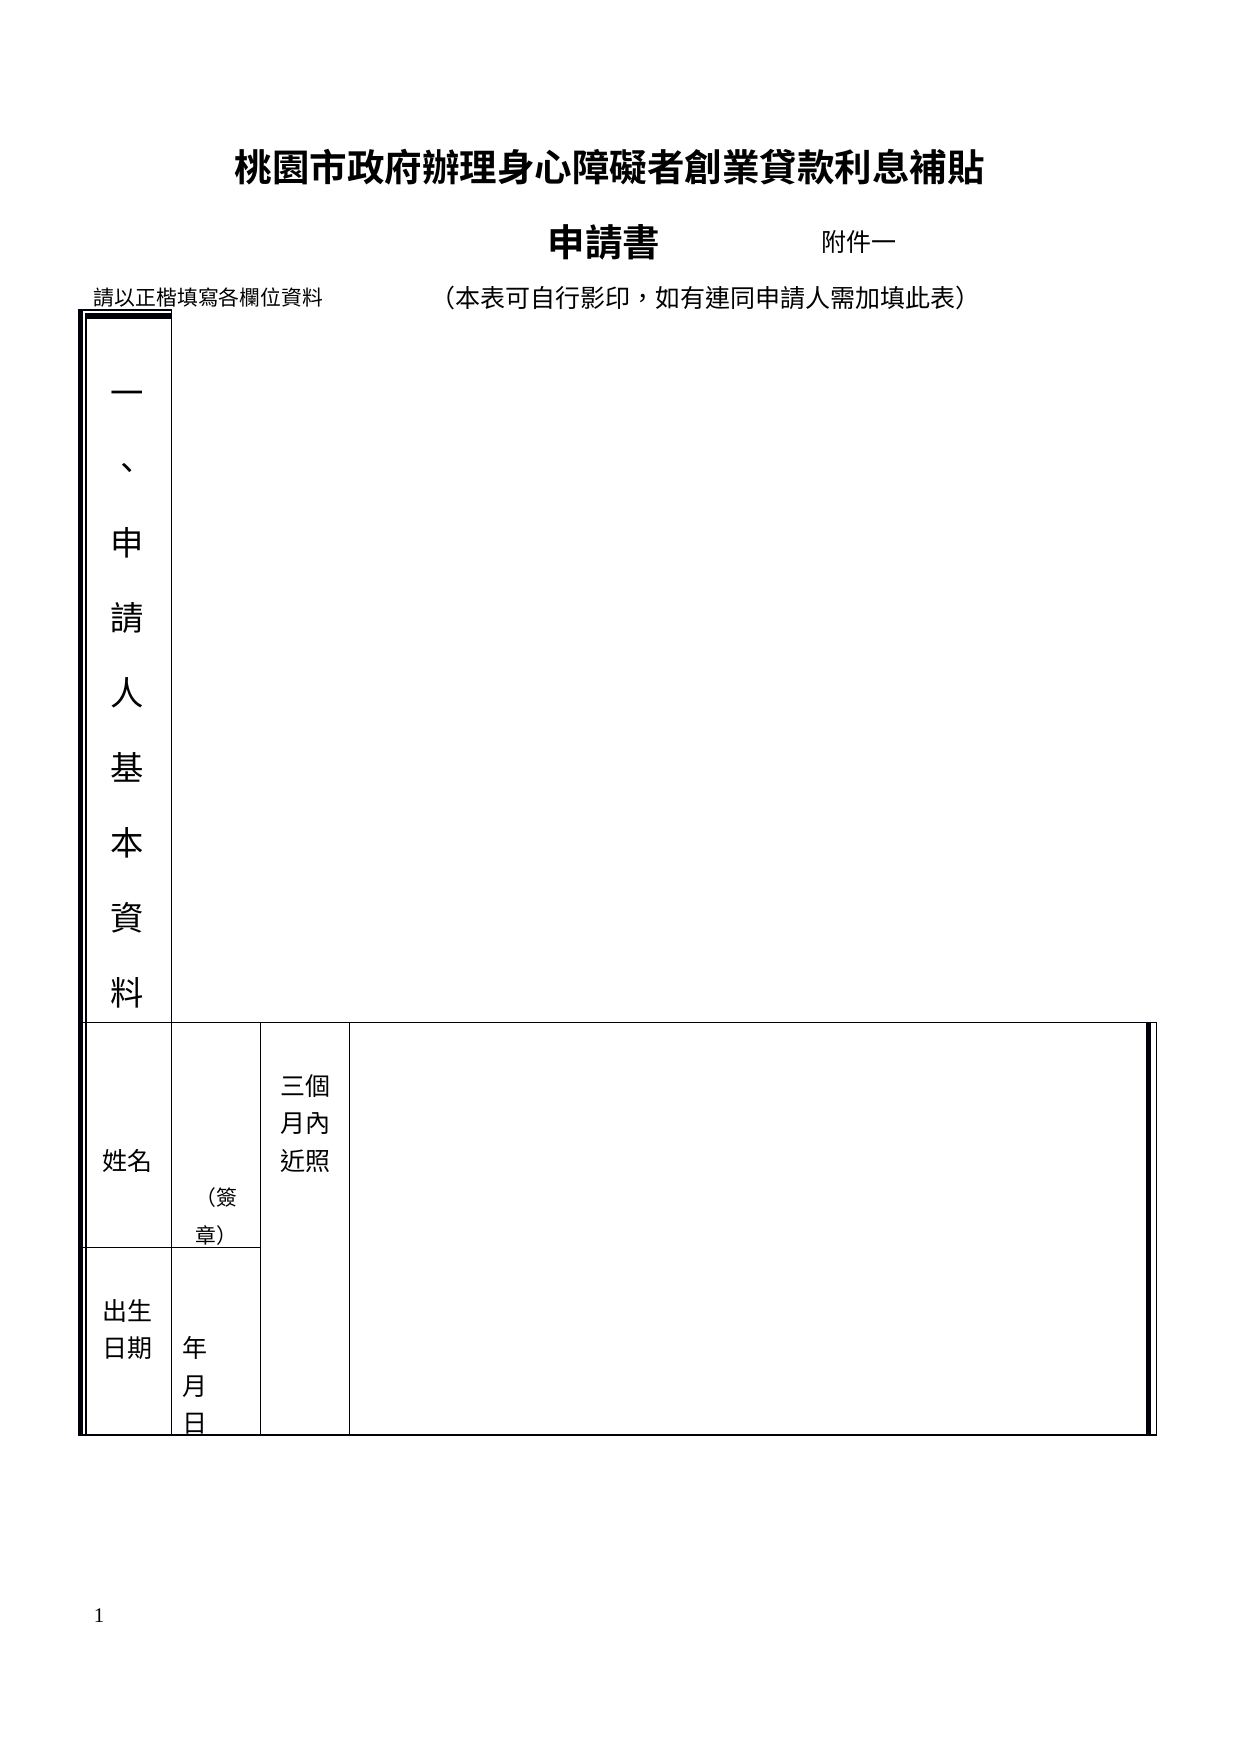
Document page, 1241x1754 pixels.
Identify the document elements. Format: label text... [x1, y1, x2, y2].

text 請以正楷填寫各欄位資料 （本表可自行影印，如有連同申請人需加填此表） [94, 272, 1125, 309]
text 申請書 附件一 [94, 197, 1125, 272]
text 桃園市政府辦理身心障礙者創業貸款利息補貼 [94, 122, 1125, 197]
table_cell 三個月內近照 [261, 1023, 349, 1434]
table_header 一、申請人基本資料 [87, 319, 171, 1022]
table_cell 出生 日期 [87, 1248, 171, 1434]
table_cell [350, 1023, 1146, 1434]
table_cell 年 月 日 [172, 1248, 260, 1434]
table_cell （簽章） [172, 1023, 260, 1247]
table_cell 姓名 [87, 1023, 171, 1247]
